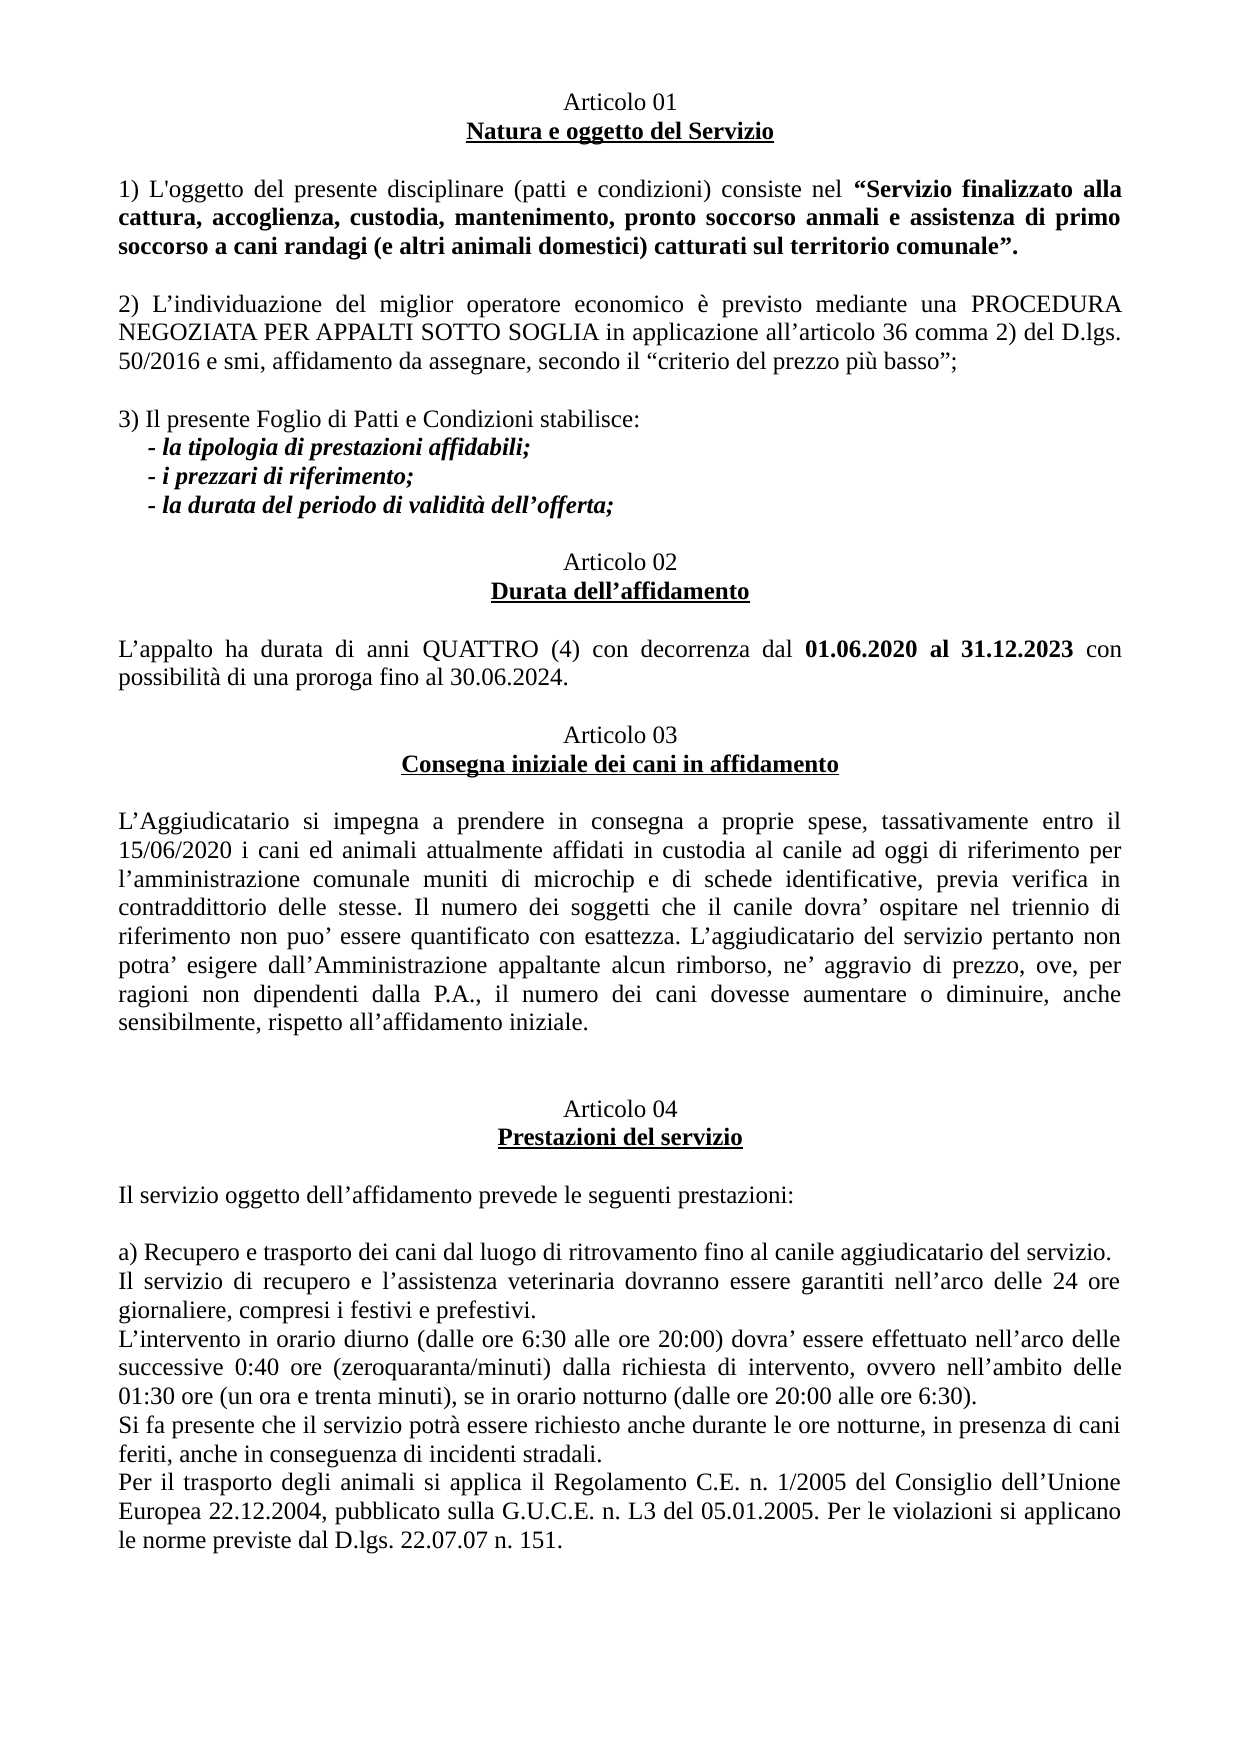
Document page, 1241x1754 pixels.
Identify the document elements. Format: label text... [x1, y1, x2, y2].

text Articolo 02 [118, 547, 1122, 576]
text Prestazioni del servizio [118, 1122, 1122, 1151]
text 3) Il presente Foglio di Patti e Condizioni stabilisce: [118, 404, 1122, 432]
text a) Recupero e trasporto dei cani dal luogo di ritrovamento fino al canile aggiudicatario del servizio. [118, 1237, 1122, 1266]
text - i prezzari di riferimento; [148, 461, 1122, 490]
text Consegna iniziale dei cani in affidamento [118, 749, 1122, 777]
text Il servizio di recupero e l’assistenza veterinaria dovranno essere garantiti nell’arco delle 24 ore giornaliere, compresi i festivi e prefestivi. [118, 1266, 1122, 1324]
text Per il trasporto degli animali si applica il Regolamento C.E. n. 1/2005 del Consiglio dell’Unione Europea 22.12.2004, pubblicato sulla G.U.C.E. n. L3 del 05.01.2005. Per le violazioni si applicano le norme previste dal D.lgs. 22.07.07 n. 151. [118, 1467, 1122, 1554]
text Il servizio oggetto dell’affidamento prevede le seguenti prestazioni: [118, 1180, 1122, 1209]
text 2) L’individuazione del miglior operatore economico è previsto mediante una PROCEDURA NEGOZIATA PER APPALTI SOTTO SOGLIA in applicazione all’articolo 36 comma 2) del D.lgs. 50/2016 e smi, affidamento da assegnare, secondo il “criterio del prezzo più basso”; [118, 289, 1122, 375]
text Articolo 03 [118, 720, 1122, 749]
text Natura e oggetto del Servizio [118, 116, 1122, 145]
text - la durata del periodo di validità dell’offerta; [148, 490, 1122, 519]
text - la tipologia di prestazioni affidabili; [148, 432, 1122, 461]
text L’intervento in orario diurno (dalle ore 6:30 alle ore 20:00) dovra’ essere effettuato nell’arco delle successive 0:40 ore (zeroquaranta/minuti) dalla richiesta di intervento, ovvero nell’ambito delle 01:30 ore (un ora e trenta minuti), se in orario notturno (dalle ore 20:00 alle ore 6:30). [118, 1324, 1122, 1410]
text 1) L'oggetto del presente disciplinare (patti e condizioni) consiste nel “Servizio finalizzato alla cattura, accoglienza, custodia, mantenimento, pronto soccorso anmali e assistenza di primo soccorso a cani randagi (e altri animali domestici) catturati sul territorio comunale”. [118, 174, 1122, 260]
text L’Aggiudicatario si impegna a prendere in consegna a proprie spese, tassativamente entro il 15/06/2020 i cani ed animali attualmente affidati in custodia al canile ad oggi di riferimento per l’amministrazione comunale muniti di microchip e di schede identificative, previa verifica in contraddittorio delle stesse. Il numero dei soggetti che il canile dovra’ ospitare nel triennio di riferimento non puo’ essere quantificato con esattezza. L’aggiudicatario del servizio pertanto non potra’ esigere dall’Amministrazione appaltante alcun rimborso, ne’ aggravio di prezzo, ove, per ragioni non dipendenti dalla P.A., il numero dei cani dovesse aumentare o diminuire, anche sensibilmente, rispetto all’affidamento iniziale. [118, 806, 1122, 1036]
text Si fa presente che il servizio potrà essere richiesto anche durante le ore notturne, in presenza di cani feriti, anche in conseguenza di incidenti stradali. [118, 1410, 1122, 1467]
text Articolo 01 [118, 87, 1122, 116]
text Durata dell’affidamento [118, 576, 1122, 605]
text Articolo 04 [118, 1094, 1122, 1122]
text L’appalto ha durata di anni QUATTRO (4) con decorrenza dal 01.06.2020 al 31.12.2023 con possibilità di una proroga fino al 30.06.2024. [118, 634, 1122, 691]
